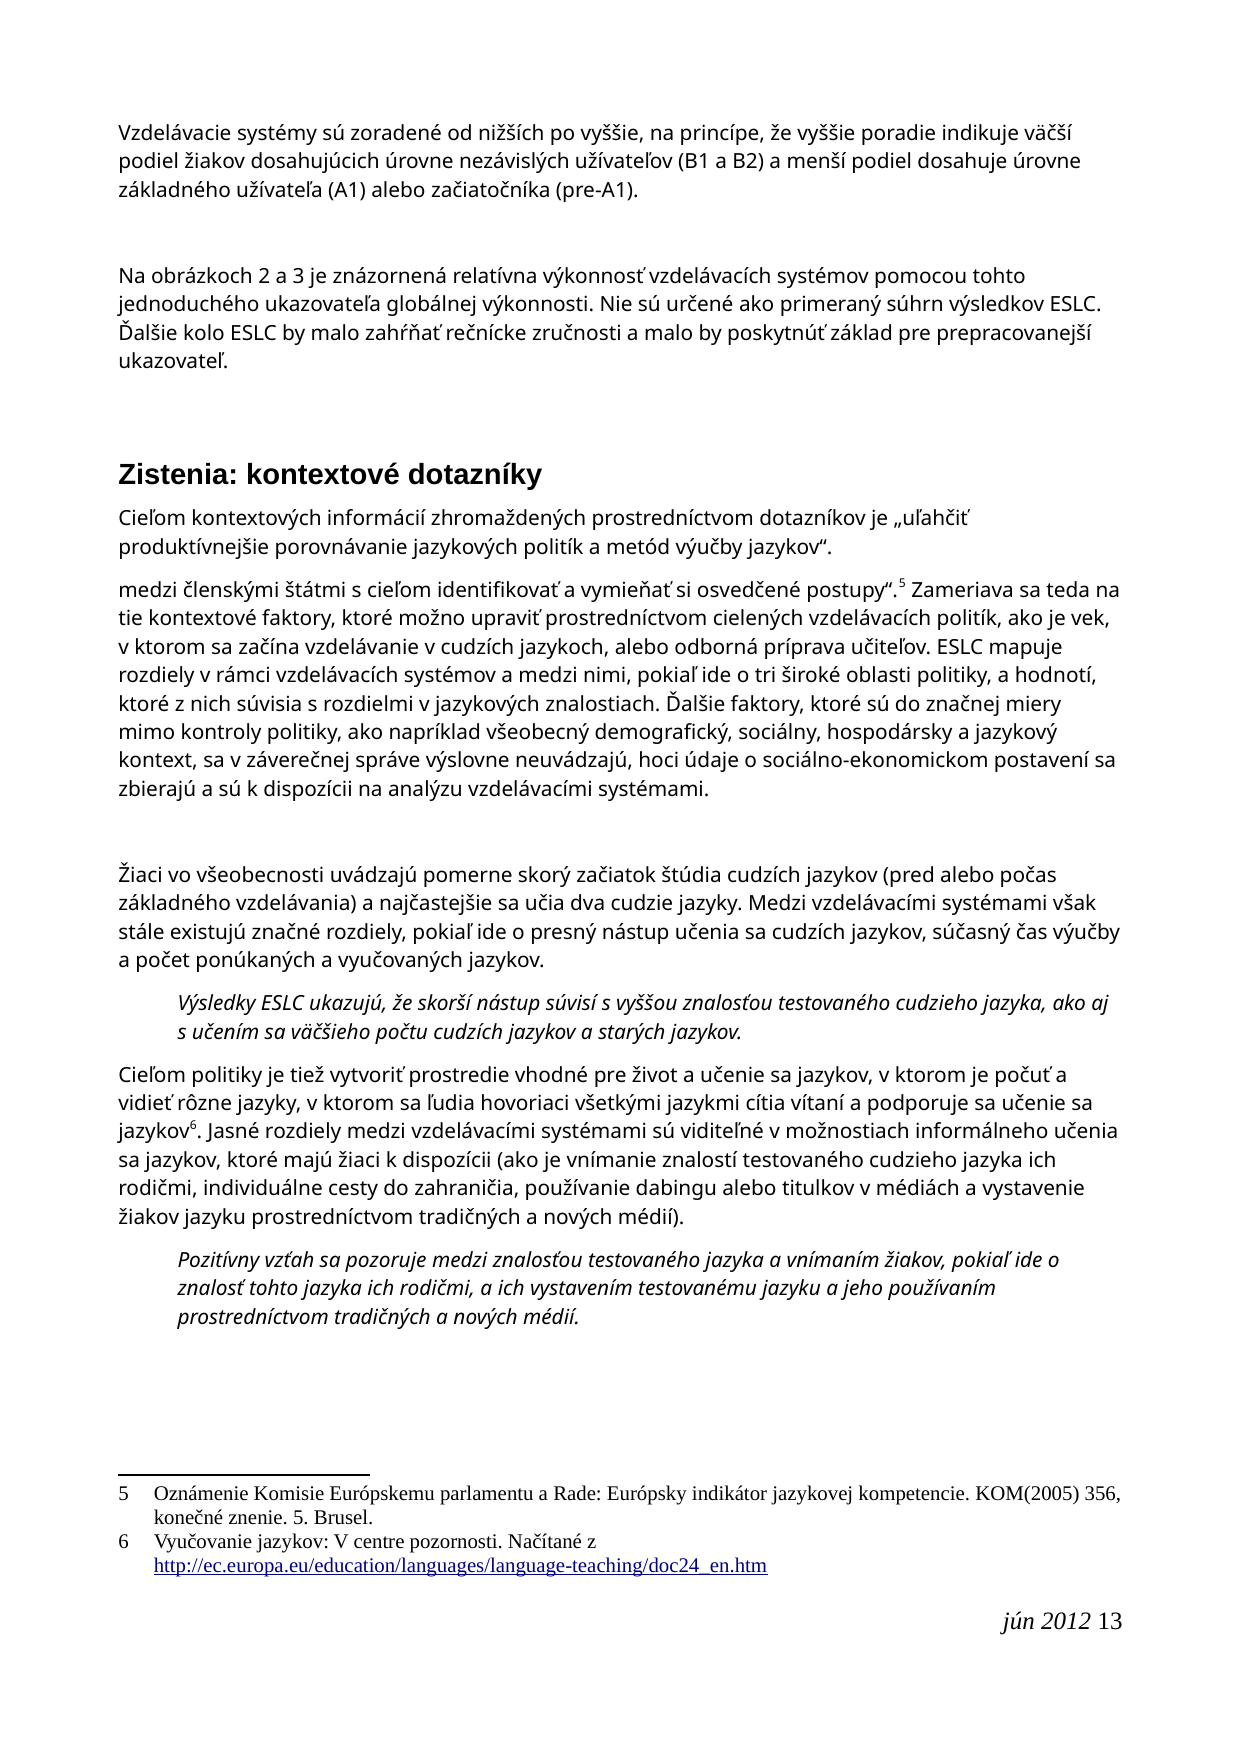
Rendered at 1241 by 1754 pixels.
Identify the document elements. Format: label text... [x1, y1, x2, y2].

text Na obrázkoch 2 a 3 je znázornená relatívna výkonnosť vzdelávacích systémov pomocou tohto jednoduchého ukazovateľa globálnej výkonnosti. Nie sú určené ako primeraný súhrn výsledkov ESLC. Ďalšie kolo ESLC by malo zahŕňať rečnícke zručnosti a malo by poskytnúť základ pre prepracovanejší ukazovateľ. [118, 261, 1122, 375]
text Vzdelávacie systémy sú zoradené od nižších po vyššie, na princípe, že vyššie poradie indikuje väčší podiel žiakov dosahujúcich úrovne nezávislých užívateľov (B1 a B2) a menší podiel dosahuje úrovne základného užívateľa (A1) alebo začiatočníka (pre-A1). [118, 118, 1122, 203]
text Cieľom kontextových informácií zhromaždených prostredníctvom dotazníkov je „uľahčiť produktívnejšie porovnávanie jazykových politík a metód výučby jazykov“. [118, 503, 1122, 560]
text Výsledky ESLC ukazujú, že skorší nástup súvisí s vyššou znalosťou testovaného cudzieho jazyka, ako aj s učením sa väčšieho počtu cudzích jazykov a starých jazykov. [177, 988, 1122, 1045]
text medzi členskými štátmi s cieľom identifikovať a vymieňať si osvedčené postupy“. Zameriava sa teda na tie kontextové faktory, ktoré možno upraviť prostredníctvom cielených vzdelávacích politík, ako je vek, v ktorom sa začína vzdelávanie v cudzích jazykoch, alebo odborná príprava učiteľov. ESLC mapuje rozdiely v rámci vzdelávacích systémov a medzi nimi, pokiaľ ide o tri široké oblasti politiky, a hodnotí, ktoré z nich súvisia s rozdielmi v jazykových znalostiach. Ďalšie faktory, ktoré sú do značnej miery mimo kontroly politiky, ako napríklad všeobecný demografický, sociálny, hospodársky a jazykový kontext, sa v záverečnej správe výslovne neuvádzajú, hoci údaje o sociálno-ekonomickom postavení sa zbierajú a sú k dispozícii na analýzu vzdelávacími systémami. [118, 575, 1122, 802]
subtitle Zistenia: kontextové dotazníky [118, 457, 1122, 491]
text Žiaci vo všeobecnosti uvádzajú pomerne skorý začiatok štúdia cudzích jazykov (pred alebo počas základného vzdelávania) a najčastejšie sa učia dva cudzie jazyky. Medzi vzdelávacími systémami však stále existujú značné rozdiely, pokiaľ ide o presný nástup učenia sa cudzích jazykov, súčasný čas výučby a počet ponúkaných a vyučovaných jazykov. [118, 860, 1122, 974]
text Pozitívny vzťah sa pozoruje medzi znalosťou testovaného jazyka a vnímaním žiakov, pokiaľ ide o znalosť tohto jazyka ich rodičmi, a ich vystavením testovanému jazyku a jeho používaním prostredníctvom tradičných a nových médií. [177, 1245, 1122, 1330]
text Oznámenie Komisie Európskemu parlamentu a Rade: Európsky indikátor jazykovej kompetencie. KOM(2005) 356, konečné znenie. 5. Brusel. [118, 1481, 1122, 1529]
text Cieľom politiky je tiež vytvoriť prostredie vhodné pre život a učenie sa jazykov, v ktorom je počuť a vidieť rôzne jazyky, v ktorom sa ľudia hovoriaci všetkými jazykmi cítia vítaní a podporuje sa učenie sa jazykov. Jasné rozdiely medzi vzdelávacími systémami sú viditeľné v možnostiach informálneho učenia sa jazykov, ktoré majú žiaci k dispozícii (ako je vnímanie znalostí testovaného cudzieho jazyka ich rodičmi, individuálne cesty do zahraničia, používanie dabingu alebo titulkov v médiách a vystavenie žiakov jazyku prostredníctvom tradičných a nových médií). [118, 1060, 1122, 1230]
text Vyučovanie jazykov: V centre pozornosti. Načítané z http://ec.europa.eu/education/languages/language-teaching/doc24_en.htm [118, 1529, 1122, 1577]
